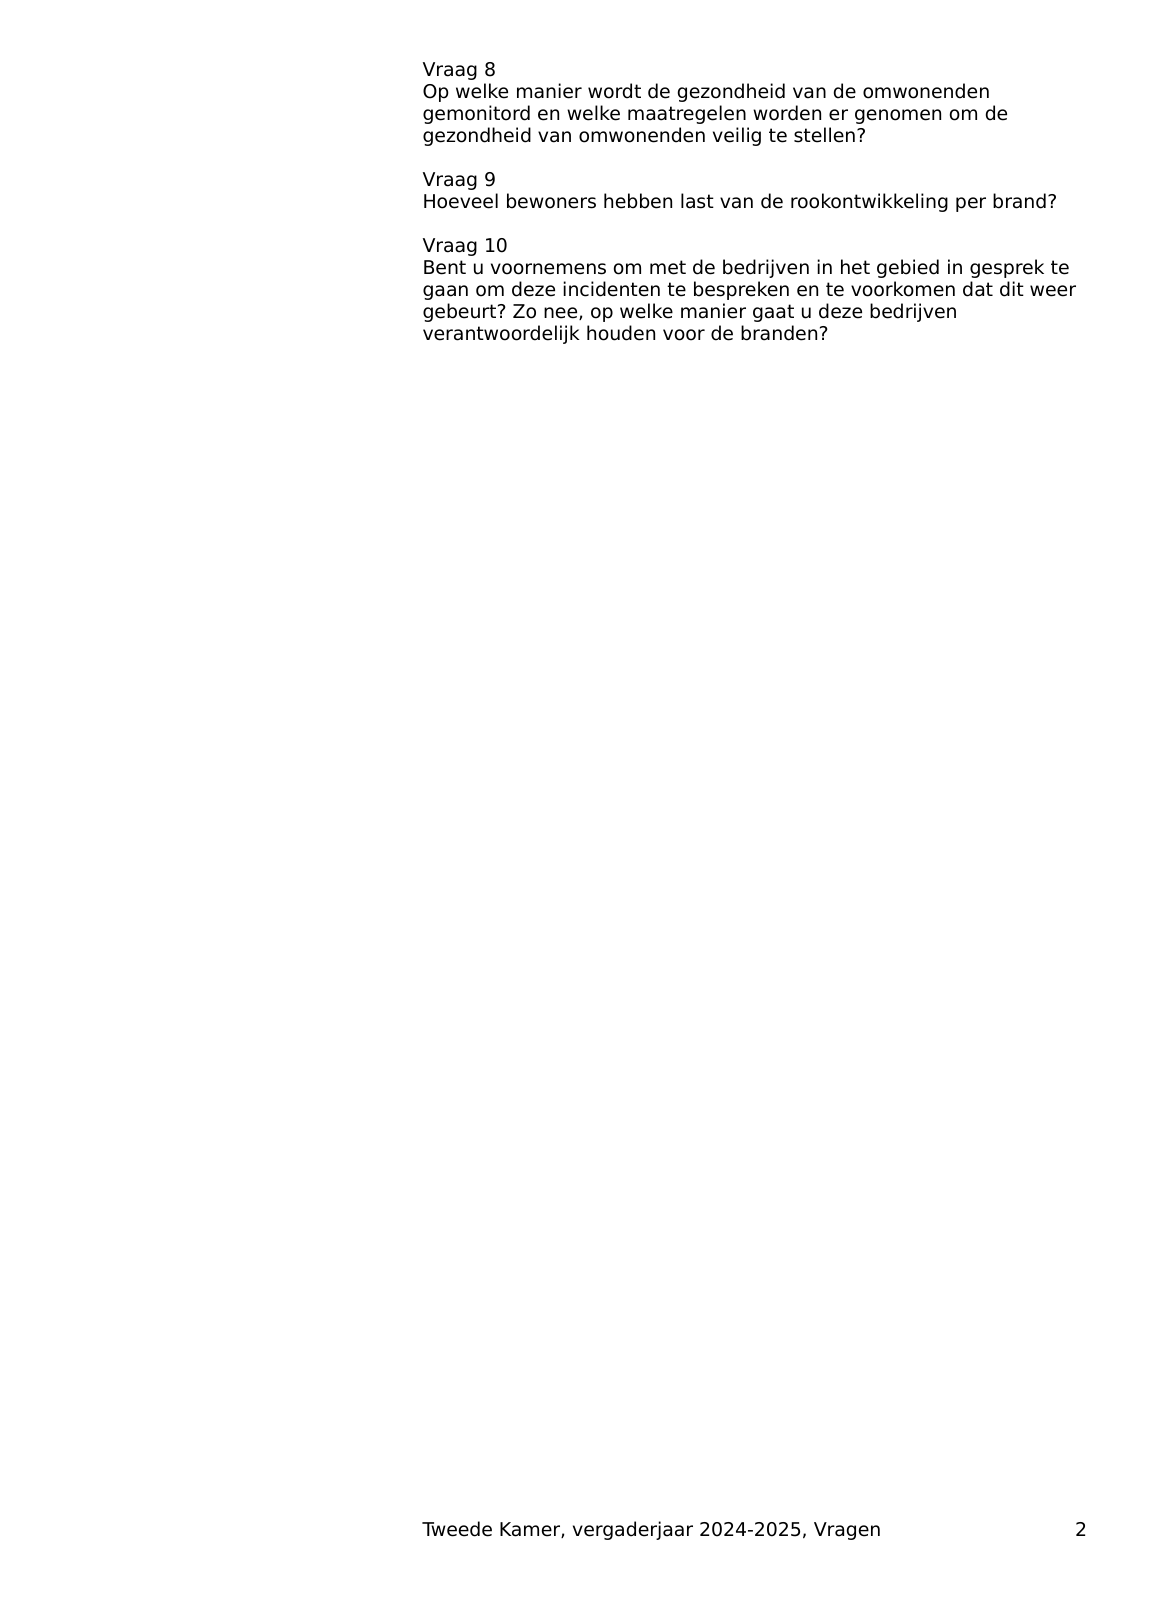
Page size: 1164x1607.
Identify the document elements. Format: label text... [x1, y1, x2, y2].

text Vraag 10 [422, 235, 1087, 257]
text Op welke manier wordt de gezondheid van de omwonenden gemonitord en welke maatregelen worden er genomen om de gezondheid van omwonenden veilig te stellen? [422, 81, 1087, 147]
text Vraag 8 [422, 59, 1087, 81]
text Bent u voornemens om met de bedrijven in het gebied in gesprek te gaan om deze incidenten te bespreken en te voorkomen dat dit weer gebeurt? Zo nee, op welke manier gaat u deze bedrijven verantwoordelijk houden voor de branden? [422, 257, 1087, 345]
text Vraag 9 [422, 169, 1087, 191]
text Hoeveel bewoners hebben last van de rookontwikkeling per brand? [422, 191, 1087, 213]
